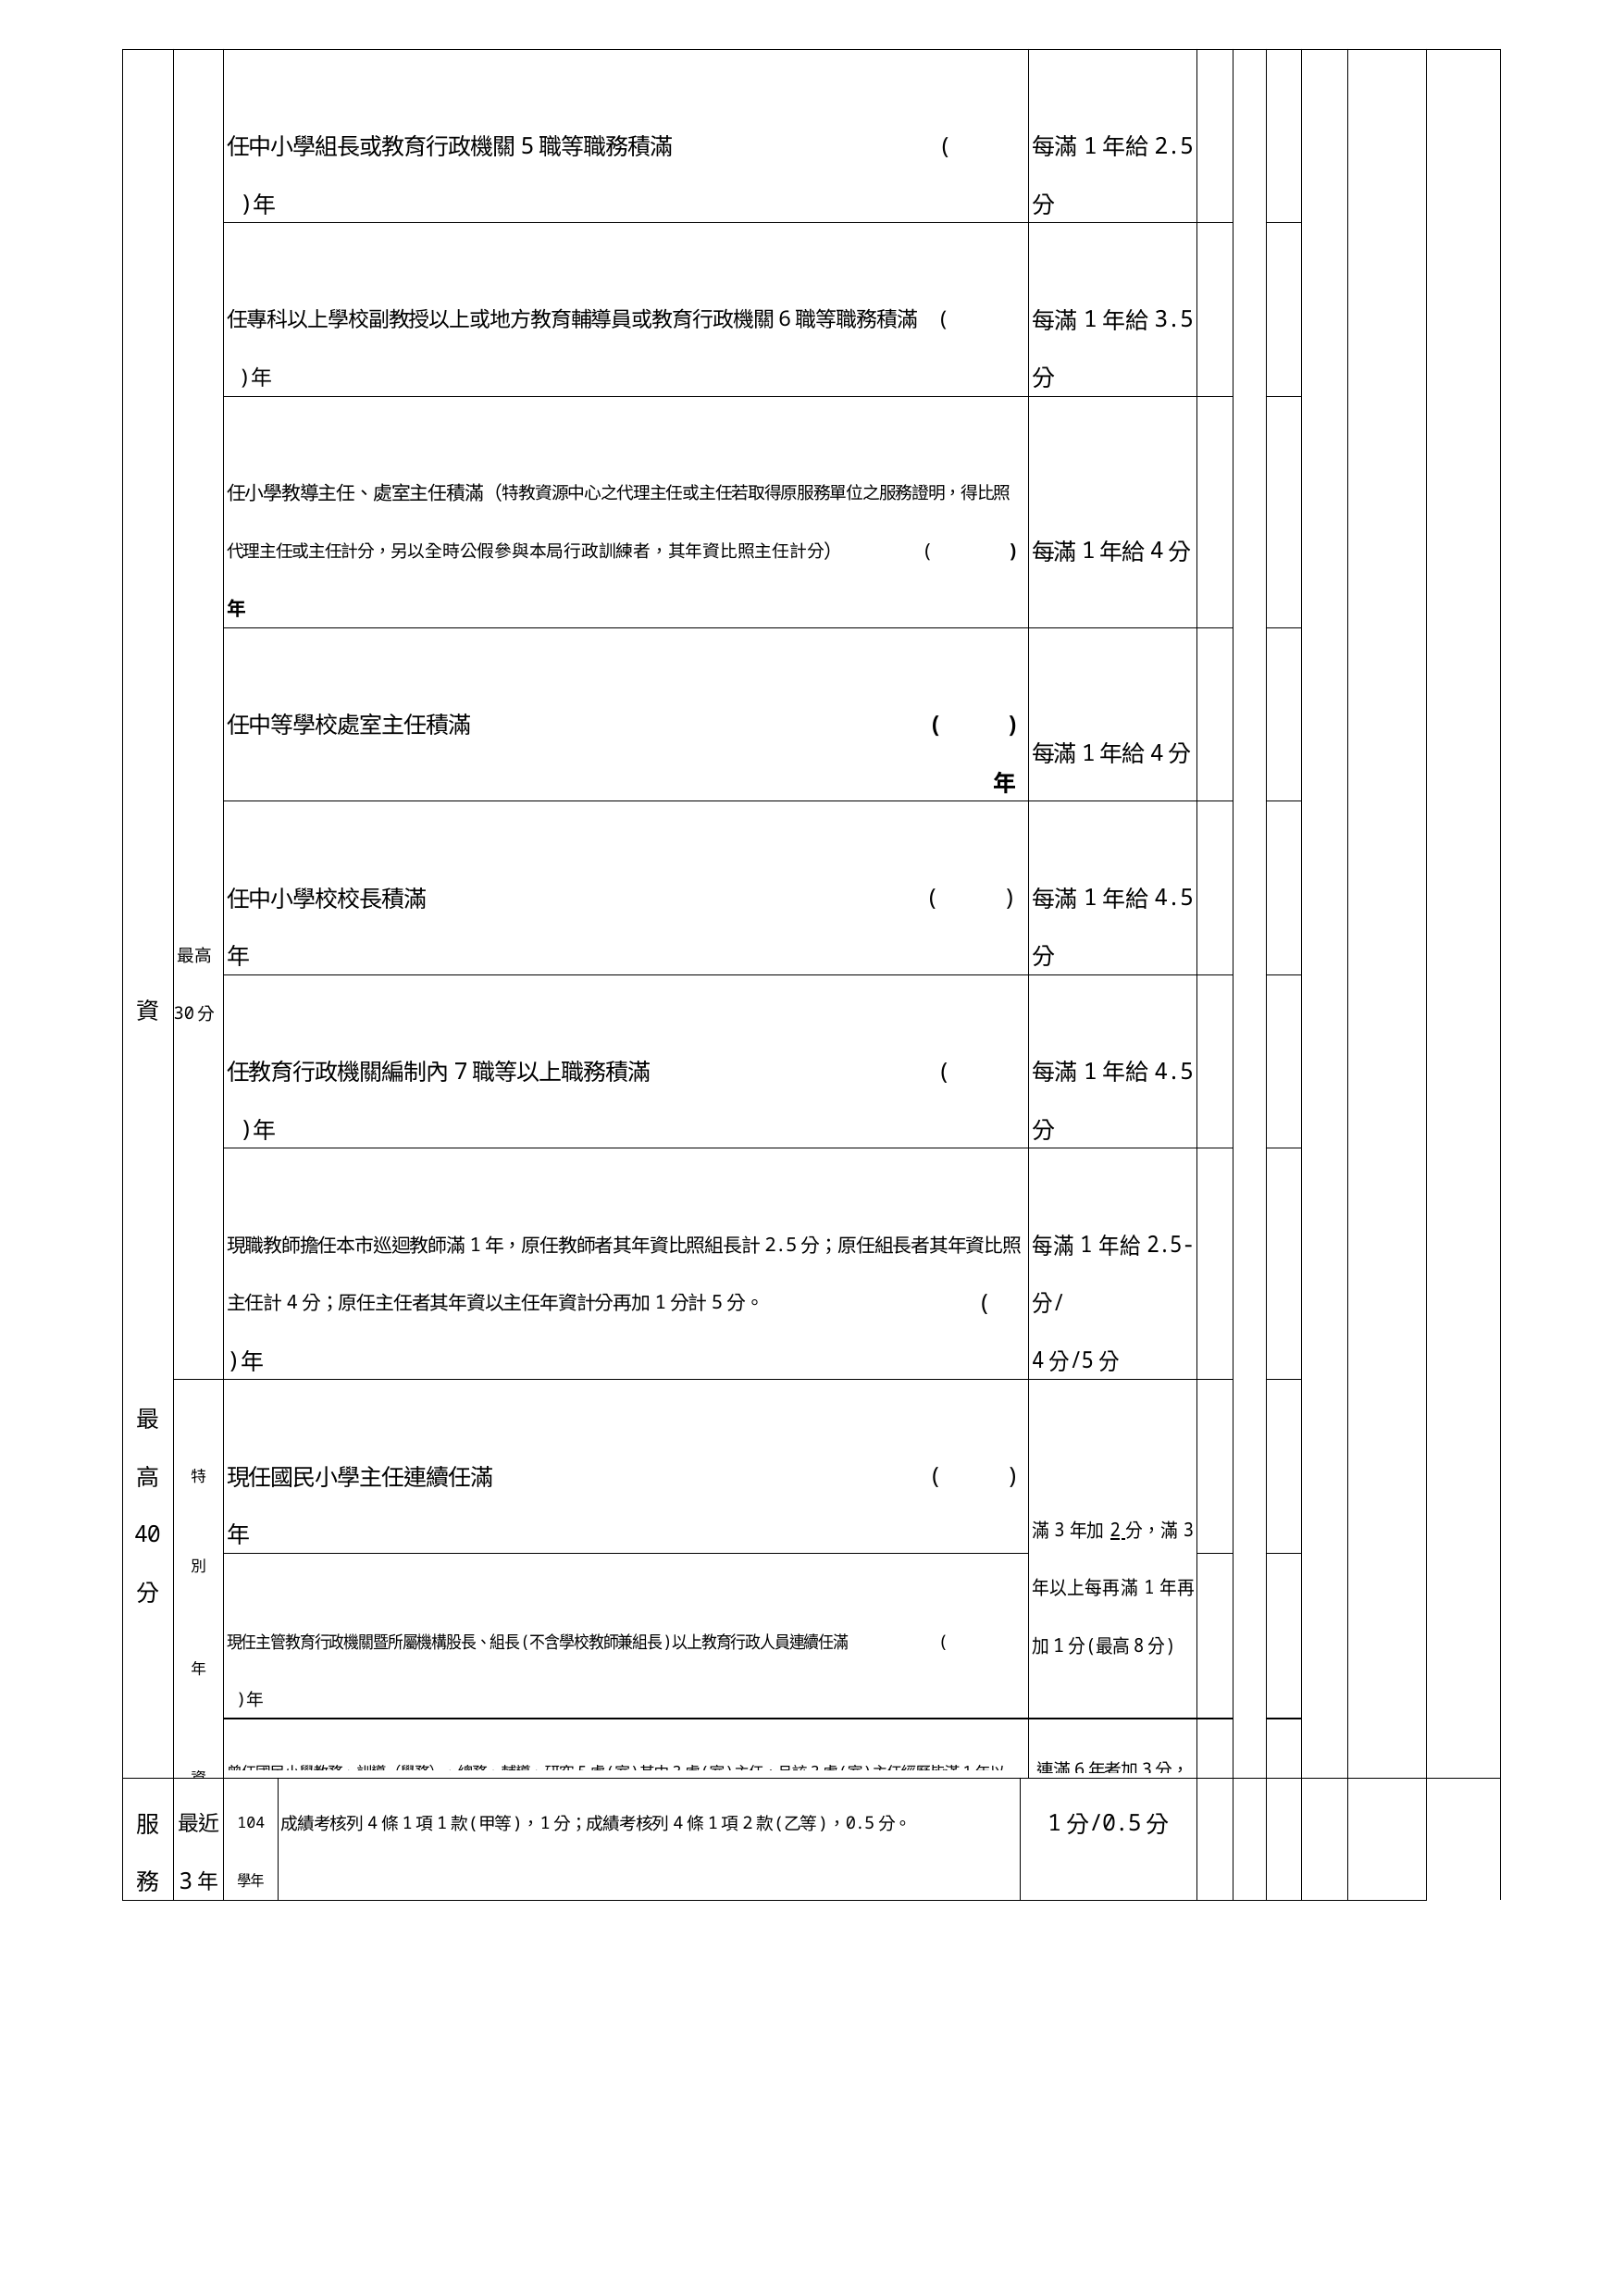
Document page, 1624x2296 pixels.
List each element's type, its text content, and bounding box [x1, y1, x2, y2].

table_cell [1233, 50, 1266, 1778]
table_cell 每滿1年給2.5分 [1029, 50, 1196, 222]
table_cell 104 學年 [224, 1779, 278, 1899]
table_cell [1267, 1779, 1301, 1899]
table_cell [1267, 50, 1301, 222]
table_cell [1267, 975, 1301, 1148]
table_cell [1197, 223, 1233, 395]
table_cell [1267, 1719, 1301, 1778]
table_cell 連滿6年者加3分，滿6年以上每滿1年加1分。 [1029, 1719, 1196, 1778]
table_cell [1197, 1719, 1233, 1778]
table_cell 現職教師擔任本市巡迴教師滿1年，原任教師者其年資比照組長計2.5分；原任組長者其年資比照主任計4分；原任主任者其年資以主任年資計分再加1分計5分。 ( )年 [224, 1148, 1028, 1379]
table_cell 成績考核列4條1項1款(甲等)，1分；成績考核列4條1項2款(乙等)，0.5分。 [279, 1779, 1020, 1899]
table_cell [1267, 1380, 1301, 1552]
table_cell 最近 3年考核 [174, 1779, 223, 1899]
table_cell 每滿1年給2.5­分/ 4分/5分 [1029, 1148, 1196, 1379]
table_cell [1197, 1380, 1233, 1552]
table_cell 任中等學校處室主任積滿 ( )年 [224, 628, 1028, 800]
table_cell [1197, 628, 1233, 800]
table_cell 1分/0.5分 [1021, 1779, 1196, 1899]
table_cell 服 務 [123, 1779, 173, 1899]
table_cell 曾任國民小學教務、訓導（學務）、總務、輔導、研究5處(室)其中3處(室)主任，且該3處(室)主任經歷皆滿1年以上，連續合計滿6年者加3分，滿6年以上每滿1年加1分。 [224, 1719, 1028, 1778]
table_cell 特 別 年 資 最高 15分 [174, 1380, 223, 1778]
table_cell 每滿1年給4.5分 [1029, 801, 1196, 974]
table_cell 現任主管教育行政機關暨所屬機構股長、組長(不含學校教師兼組長)以上教育行政人員連續任滿 ( )年 [224, 1554, 1028, 1718]
table_cell [1197, 397, 1233, 627]
table_cell [1197, 50, 1233, 222]
table_cell 每滿1年給4分 [1029, 628, 1196, 800]
table_cell [1267, 1554, 1301, 1718]
table_cell 資 最高 40 分 [123, 50, 173, 1778]
table_cell [1197, 801, 1233, 974]
table_cell 現任國民小學主任連續任滿 ( )年 [224, 1380, 1028, 1552]
table_cell 最高 30分 [174, 50, 223, 1379]
table_cell [1302, 1779, 1347, 1899]
table_cell [1233, 1779, 1266, 1899]
table_cell 每滿1年給3.5分 [1029, 223, 1196, 395]
table_cell [1267, 1148, 1301, 1379]
table_cell [1348, 1779, 1426, 1899]
table_cell [1197, 975, 1233, 1148]
table_cell [1427, 1779, 1500, 1899]
table_cell 每滿1年給4分 [1029, 397, 1196, 627]
table_cell [1197, 1554, 1233, 1718]
table_cell [1197, 1148, 1233, 1379]
table_cell [1427, 50, 1500, 1778]
table_cell [1267, 628, 1301, 800]
table_cell [1197, 1779, 1233, 1899]
table_cell [1267, 801, 1301, 974]
table_cell [1348, 50, 1426, 1778]
table_cell [1267, 223, 1301, 395]
table_cell [1267, 397, 1301, 627]
table_cell 任專科以上學校副教授以上或地方教育輔導員或教育行政機關6職等職務積滿 ( )年 [224, 223, 1028, 395]
table_cell 任小學教導主任、處室主任積滿（特教資源中心之代理主任或主任若取得原服務單位之服務證明，得比照代理主任或主任計分，另以全時公假參與本局行政訓練者，其年資比照主任計分） ( )年 [224, 397, 1028, 627]
table_cell [1302, 50, 1347, 1778]
table_cell 滿3年加2分，滿3年以上每再滿1年再加1分(最高8分) [1029, 1380, 1196, 1718]
table_cell 任中小學校校長積滿 ( )年 [224, 801, 1028, 974]
table_cell 每滿1年給4.5分 [1029, 975, 1196, 1148]
table_cell 任教育行政機關編制內7職等以上職務積滿 ( )年 [224, 975, 1028, 1148]
table_cell 任中小學組長或教育行政機關5職等職務積滿 ( )年 [224, 50, 1028, 222]
